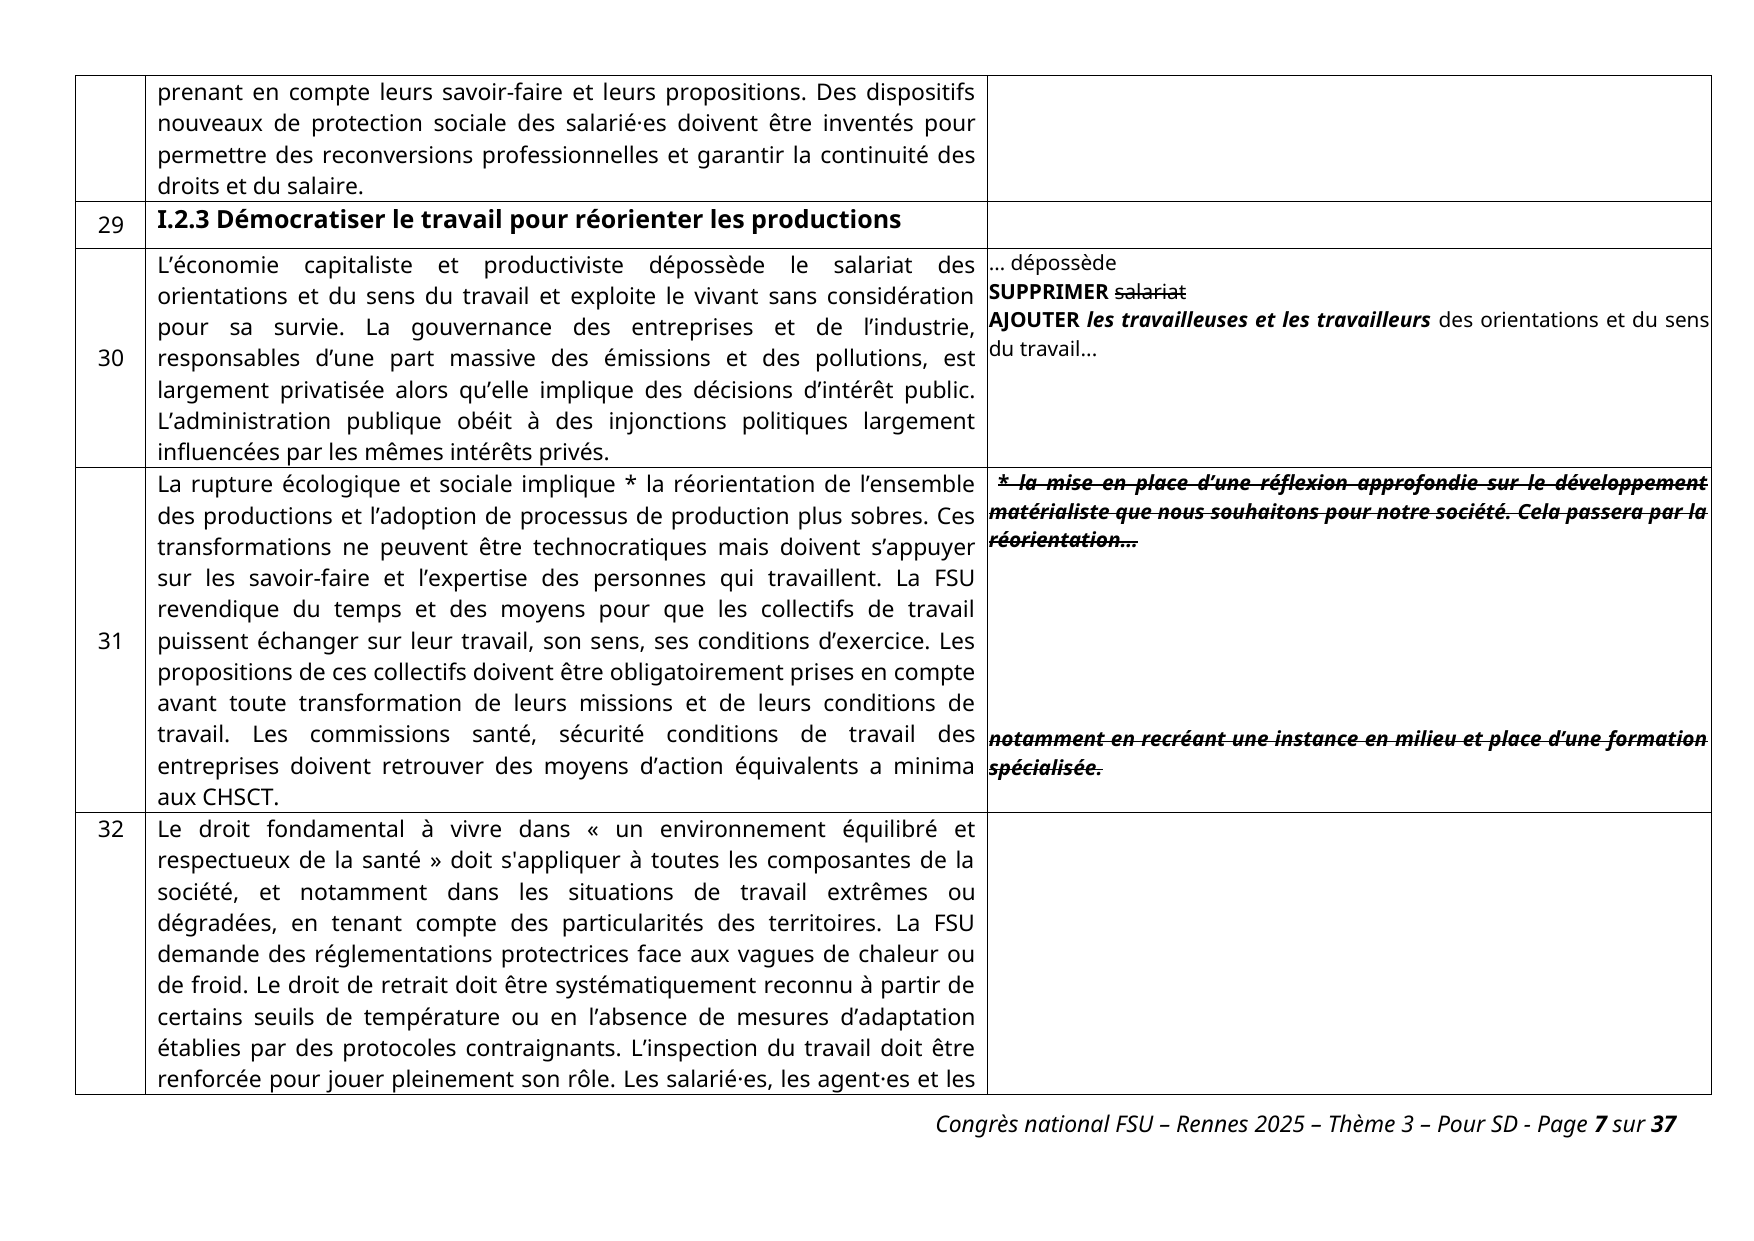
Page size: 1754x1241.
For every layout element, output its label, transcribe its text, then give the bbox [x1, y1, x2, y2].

table_cell L’économie capitaliste et productiviste dépossède le salariat des orientations et du sens du travail et exploite le vivant sans considération pour sa survie. La gouvernance des entreprises et de l’industrie, responsables d’une part massive des émissions et des pollutions, est largement privatisée alors qu’elle implique des décisions d’intérêt public. L’administration publique obéit à des injonctions politiques largement influencées par les mêmes intérêts privés. [146, 249, 987, 467]
table_cell 30 [76, 249, 145, 467]
table_cell I.2.3 Démocratiser le travail pour réorienter les productions [146, 202, 987, 247]
table_cell 29 [76, 202, 145, 247]
table_cell [988, 202, 1711, 247]
table_cell [988, 76, 1711, 201]
table_cell * la mise en place d’une réflexion approfondie sur le développement matérialiste que nous souhaitons pour notre société. Cela passera par la réorientation… notamment en recréant une instance en milieu et place d’une formation spécialisée. [988, 468, 1711, 812]
table_cell [988, 813, 1711, 1094]
table_cell prenant en compte leurs savoir-faire et leurs propositions. Des dispositifs nouveaux de protection sociale des salarié·es doivent être inventés pour permettre des reconversions professionnelles et garantir la continuité des droits et du salaire. [146, 76, 987, 201]
table_cell … dépossède SUPPRIMER salariat AJOUTER les travailleuses et les travailleurs des orientations et du sens du travail... [988, 249, 1711, 467]
table_cell La rupture écologique et sociale implique * la réorientation de l’ensemble des productions et l’adoption de processus de production plus sobres. Ces transformations ne peuvent être technocratiques mais doivent s’appuyer sur les savoir-faire et l’expertise des personnes qui travaillent. La FSU revendique du temps et des moyens pour que les collectifs de travail puissent échanger sur leur travail, son sens, ses conditions d’exercice. Les propositions de ces collectifs doivent être obligatoirement prises en compte avant toute transformation de leurs missions et de leurs conditions de travail. Les commissions santé, sécurité conditions de travail des entreprises doivent retrouver des moyens d’action équivalents a minima aux CHSCT. [146, 468, 987, 812]
table_cell Le droit fondamental à vivre dans « un environnement équilibré et respectueux de la santé » doit s'appliquer à toutes les composantes de la société, et notamment dans les situations de travail extrêmes ou dégradées, en tenant compte des particularités des territoires. La FSU demande des réglementations protectrices face aux vagues de chaleur ou de froid. Le droit de retrait doit être systématiquement reconnu à partir de certains seuils de température ou en l’absence de mesures d’adaptation établies par des protocoles contraignants. L’inspection du travail doit être renforcée pour jouer pleinement son rôle. Les salarié·es, les agent·es et les [146, 813, 987, 1094]
table_cell 31 [76, 468, 145, 812]
table_cell [76, 76, 145, 201]
table_cell 32 [76, 813, 145, 1094]
